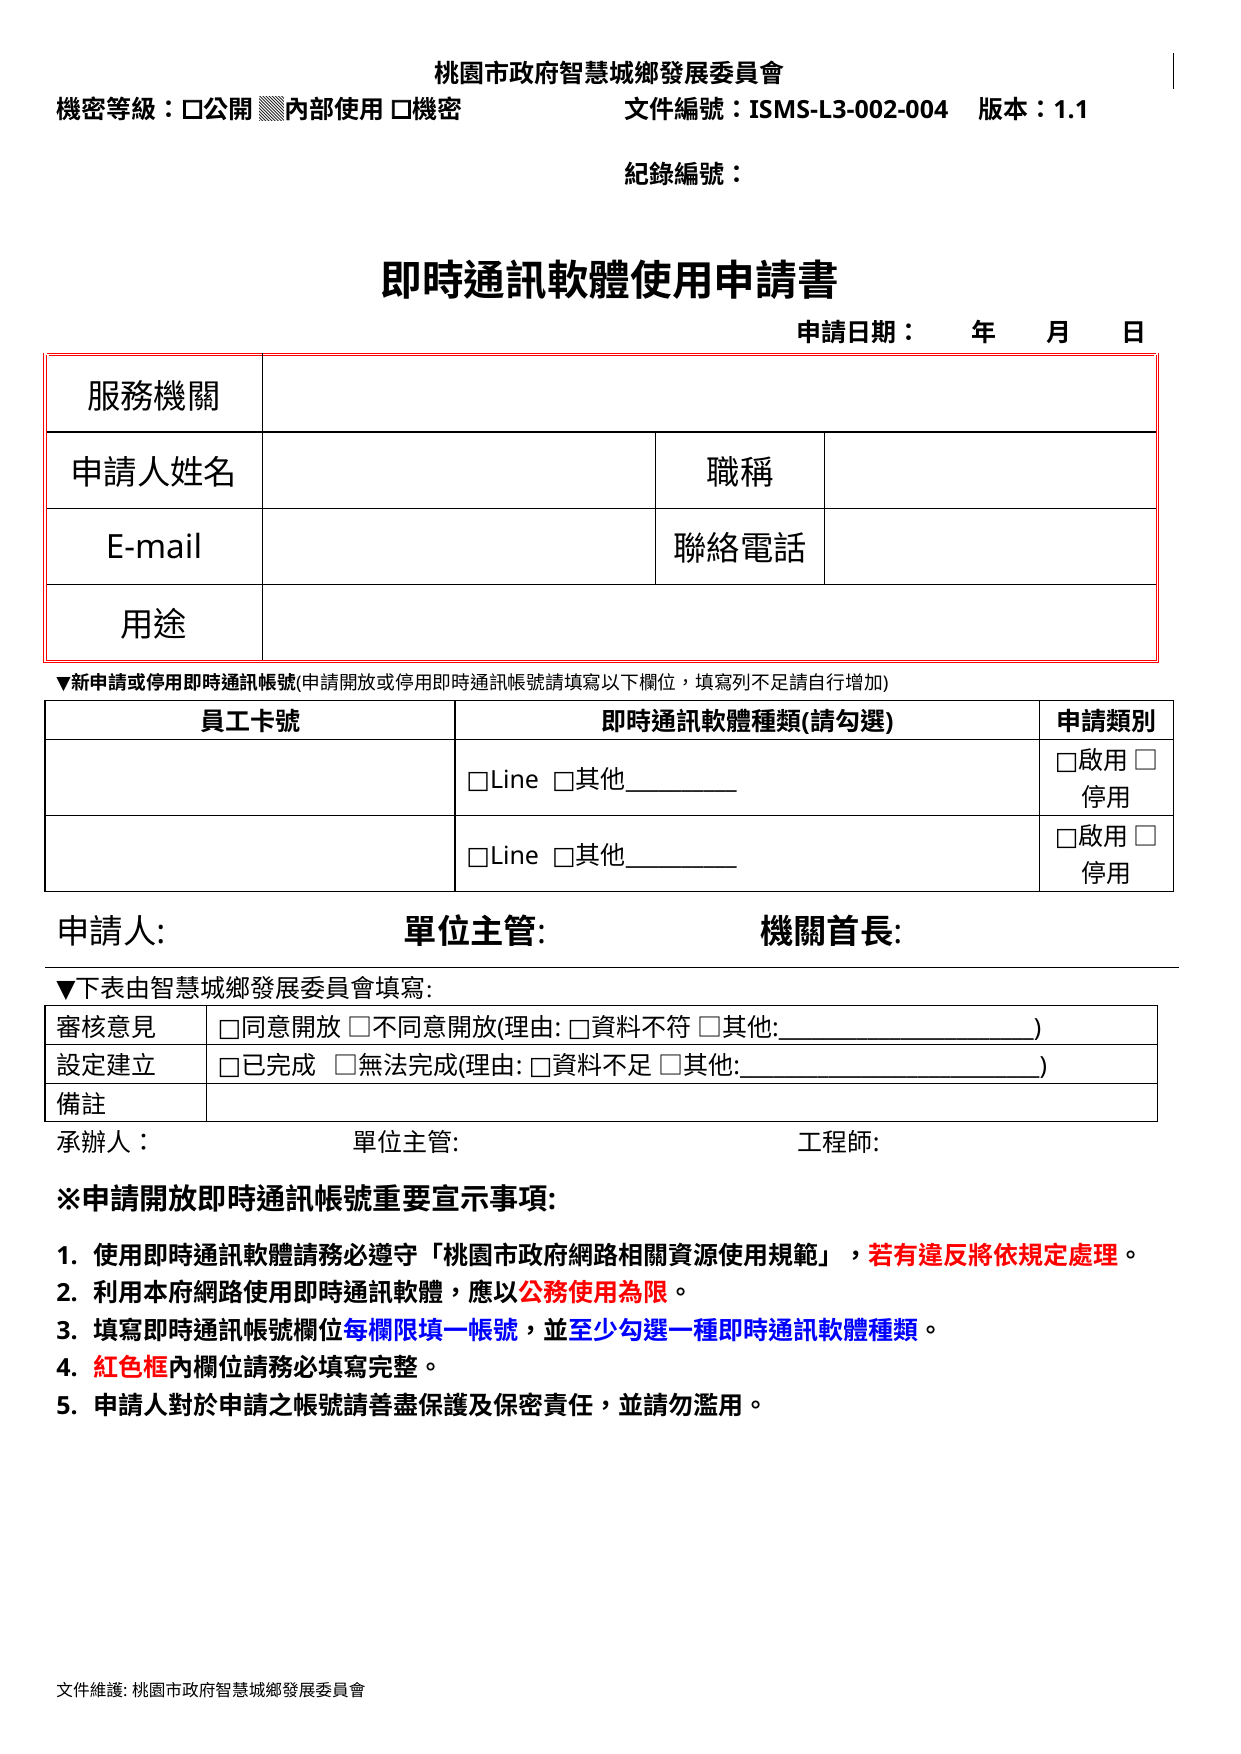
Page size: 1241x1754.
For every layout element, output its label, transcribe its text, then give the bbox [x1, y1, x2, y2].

table_header 即時通訊軟體種類(請勾選) [456, 701, 1039, 739]
table_cell [263, 353, 1157, 431]
list 申請人對於申請之帳號請善盡保護及保密責任，並請勿濫用。 [56, 1384, 1162, 1422]
table_header □同意開放 □不同意開放(理由: □資料不符 □其他:_______________________) [207, 1006, 1157, 1044]
table_cell [263, 585, 1156, 659]
table_cell [207, 1084, 1157, 1121]
table_cell [825, 433, 1156, 507]
table_cell 單位主管: [356, 1122, 786, 1159]
list 使用即時通訊軟體請務必遵守「桃園市政府網路相關資源使用規範」，若有違反將依規定處理。 [56, 1234, 1162, 1272]
table_cell 申請人姓名 [47, 433, 262, 507]
text 即時通訊軟體使用申請書 [56, 247, 1162, 307]
table_cell [263, 433, 655, 507]
table_cell □Line □其他__________ [456, 816, 1039, 891]
list 利用本府網路使用即時通訊軟體，應以公務使用為限。 [56, 1272, 1162, 1309]
list 紅色框內欄位請務必填寫完整。 [56, 1347, 1162, 1384]
table_cell 承辦人： [45, 1122, 356, 1159]
table_header 審核意見 [46, 1006, 206, 1044]
table_cell [1174, 739, 1178, 815]
table_cell [46, 740, 454, 815]
table_cell 設定建立 [46, 1045, 206, 1082]
text ※申請開放即時通訊帳號重要宣示事項: [56, 1159, 1037, 1234]
table_cell 職稱 [656, 433, 824, 507]
table_cell 聯絡電話 [656, 509, 824, 583]
table_cell [263, 509, 655, 583]
table_cell 備註 [46, 1084, 206, 1121]
table_cell 用途 [47, 585, 262, 659]
table_cell [825, 509, 1156, 583]
table_cell 機關首長: [731, 891, 1178, 967]
list 填寫即時通訊帳號欄位每欄限填一帳號，並至少勾選一種即時通訊軟體種類。 [56, 1309, 1162, 1347]
table_header [1174, 700, 1178, 739]
table_cell 申請人: [45, 892, 375, 967]
table_cell □啟用 □停用 [1040, 816, 1173, 891]
table_cell 服務機關 [45, 353, 262, 431]
table_cell 工程師: [786, 1122, 1157, 1159]
table_cell [46, 816, 454, 891]
text ▼新申請或停用即時通訊帳號(申請開放或停用即時通訊帳號請填寫以下欄位，填寫列不足請自行增加) [56, 663, 1162, 700]
table_cell 單位主管: [375, 892, 731, 967]
table_cell □啟用 □停用 [1040, 740, 1173, 815]
table_cell [1174, 815, 1178, 891]
table_cell □已完成 □無法完成(理由: □資料不足 □其他:___________________________) [207, 1045, 1157, 1082]
table_header 員工卡號 [46, 701, 454, 739]
table_cell □Line □其他__________ [456, 740, 1039, 815]
table_header 申請類別 [1040, 701, 1173, 739]
text ▼下表由智慧城鄉發展委員會填寫: [56, 968, 1162, 1005]
table_header 申請日期： 年 月 日 [45, 307, 1157, 353]
table_cell E-mail [47, 509, 262, 583]
